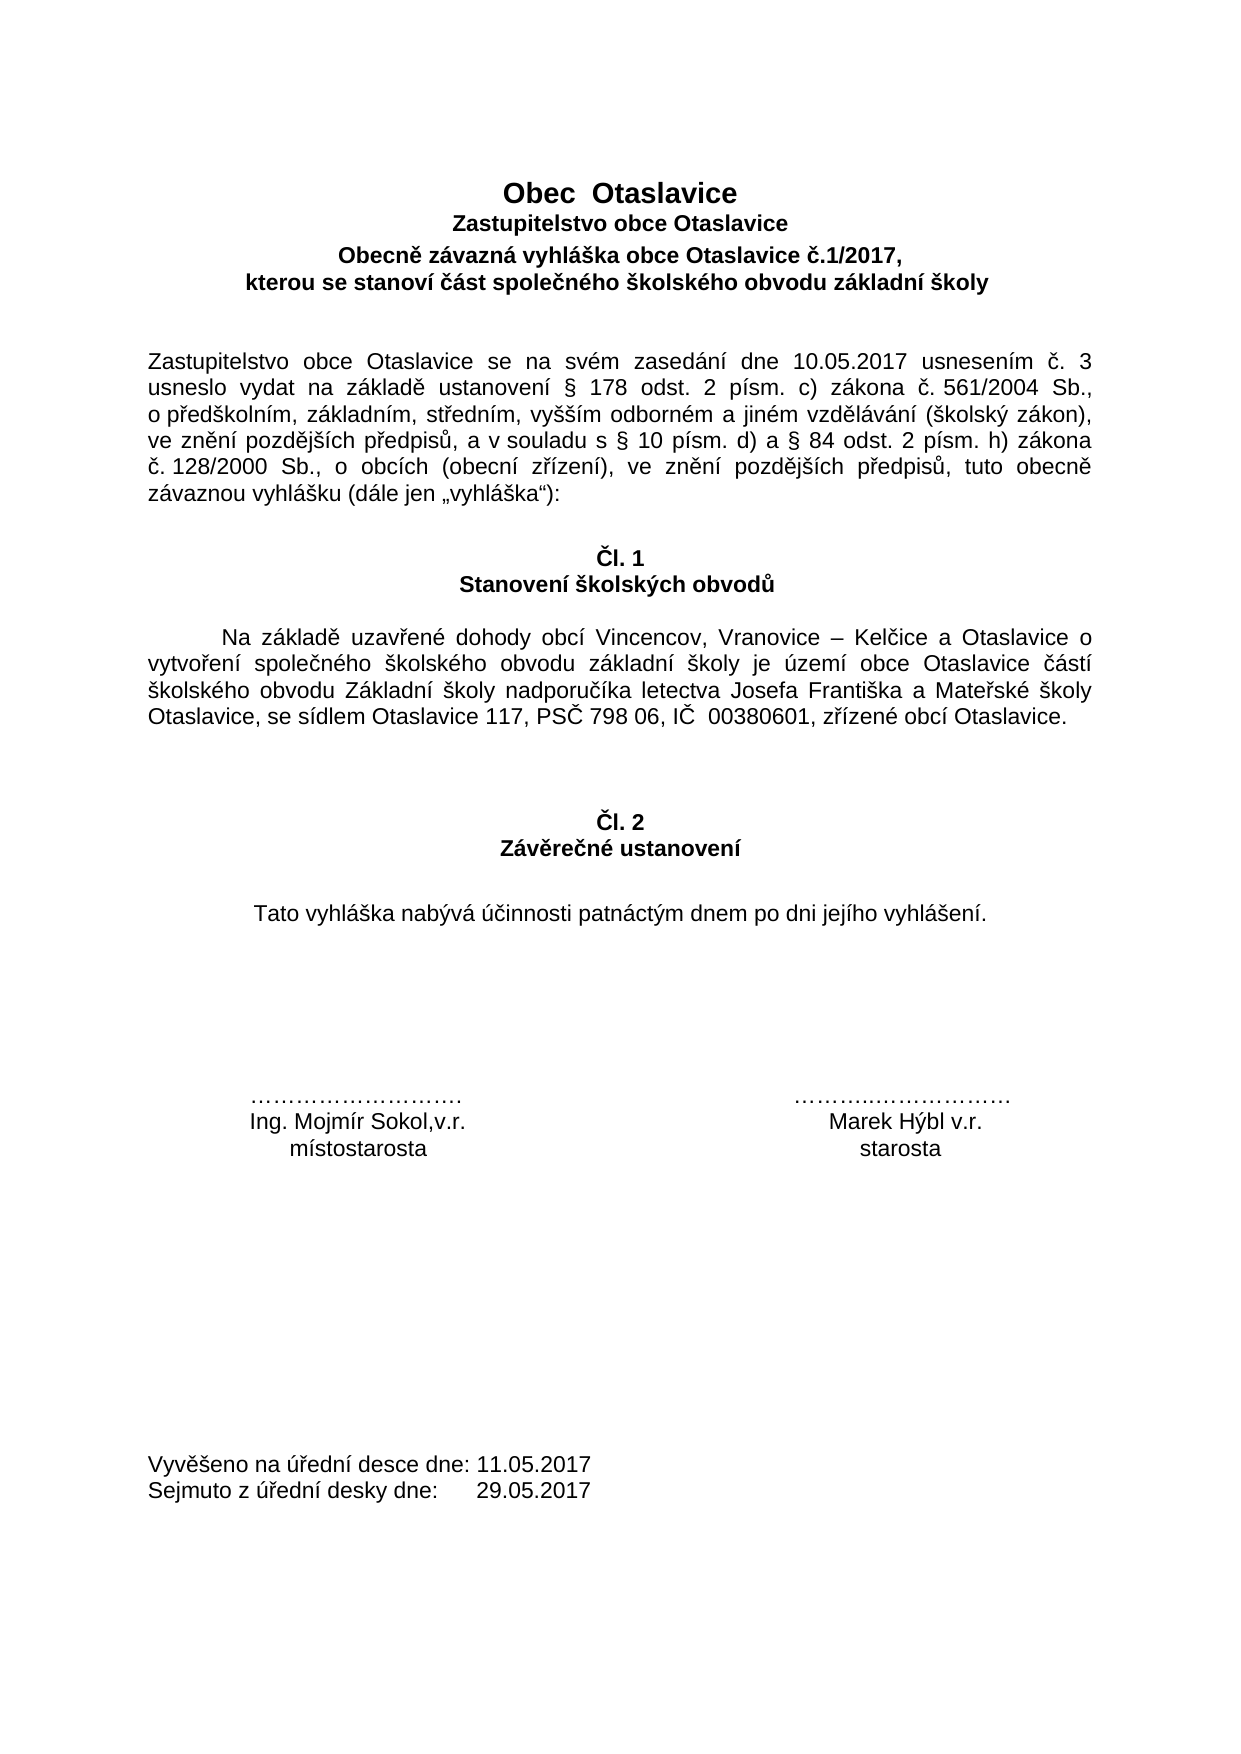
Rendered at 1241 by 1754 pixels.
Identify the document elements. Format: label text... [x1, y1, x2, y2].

text ………………………. ………..……………… [148, 1082, 1093, 1108]
text Tato vyhláška nabývá účinnosti patnáctým dnem po dni jejího vyhlášení. [148, 900, 1093, 926]
text Obecně závazná vyhláška obce Otaslavice č.1/2017, [148, 242, 1093, 269]
text Na základě uzavřené dohody obcí Vincencov, Vranovice – Kelčice a Otaslavice o vytvoření společného školského obvodu základní školy je území obce Otaslavice částí školského obvodu Základní školy nadporučíka letectva Josefa Františka a Mateřské školy Otaslavice, se sídlem Otaslavice 117, PSČ 798 06, IČ 00380601, zřízené obcí Otaslavice. [148, 624, 1093, 729]
text kterou se stanoví část společného školského obvodu základní školy [148, 269, 1093, 295]
text Zastupitelstvo obce Otaslavice se na svém zasedání dne 10.05.2017 usnesením č. 3 usneslo vydat na základě ustanovení § 178 odst. 2 písm. c) zákona č. 561/2004 Sb., o předškolním, základním, středním, vyšším odborném a jiném vzdělávání (školský zákon), ve znění pozdějších předpisů, a v souladu s § 10 písm. d) a § 84 odst. 2 písm. h) zákona č. 128/2000 Sb., o obcích (obecní zřízení), ve znění pozdějších předpisů, tuto obecně závaznou vyhlášku (dále jen „vyhláška“): [148, 348, 1093, 506]
text místostarosta starosta [148, 1134, 1093, 1161]
subtitle Závěrečné ustanovení [148, 835, 1093, 861]
text Obec Otaslavice [148, 176, 1093, 210]
subtitle Čl. 2 [148, 808, 1093, 835]
subtitle Čl. 1 [148, 545, 1093, 571]
text Ing. Mojmír Sokol,v.r. Marek Hýbl v.r. [148, 1108, 1093, 1134]
text Stanovení školských obvodů [148, 571, 1093, 598]
text Sejmuto z úřední desky dne: 29.05.2017 [148, 1477, 1093, 1503]
text Vyvěšeno na úřední desce dne: 11.05.2017 [148, 1451, 1093, 1477]
text Zastupitelstvo obce Otaslavice [148, 210, 1093, 236]
